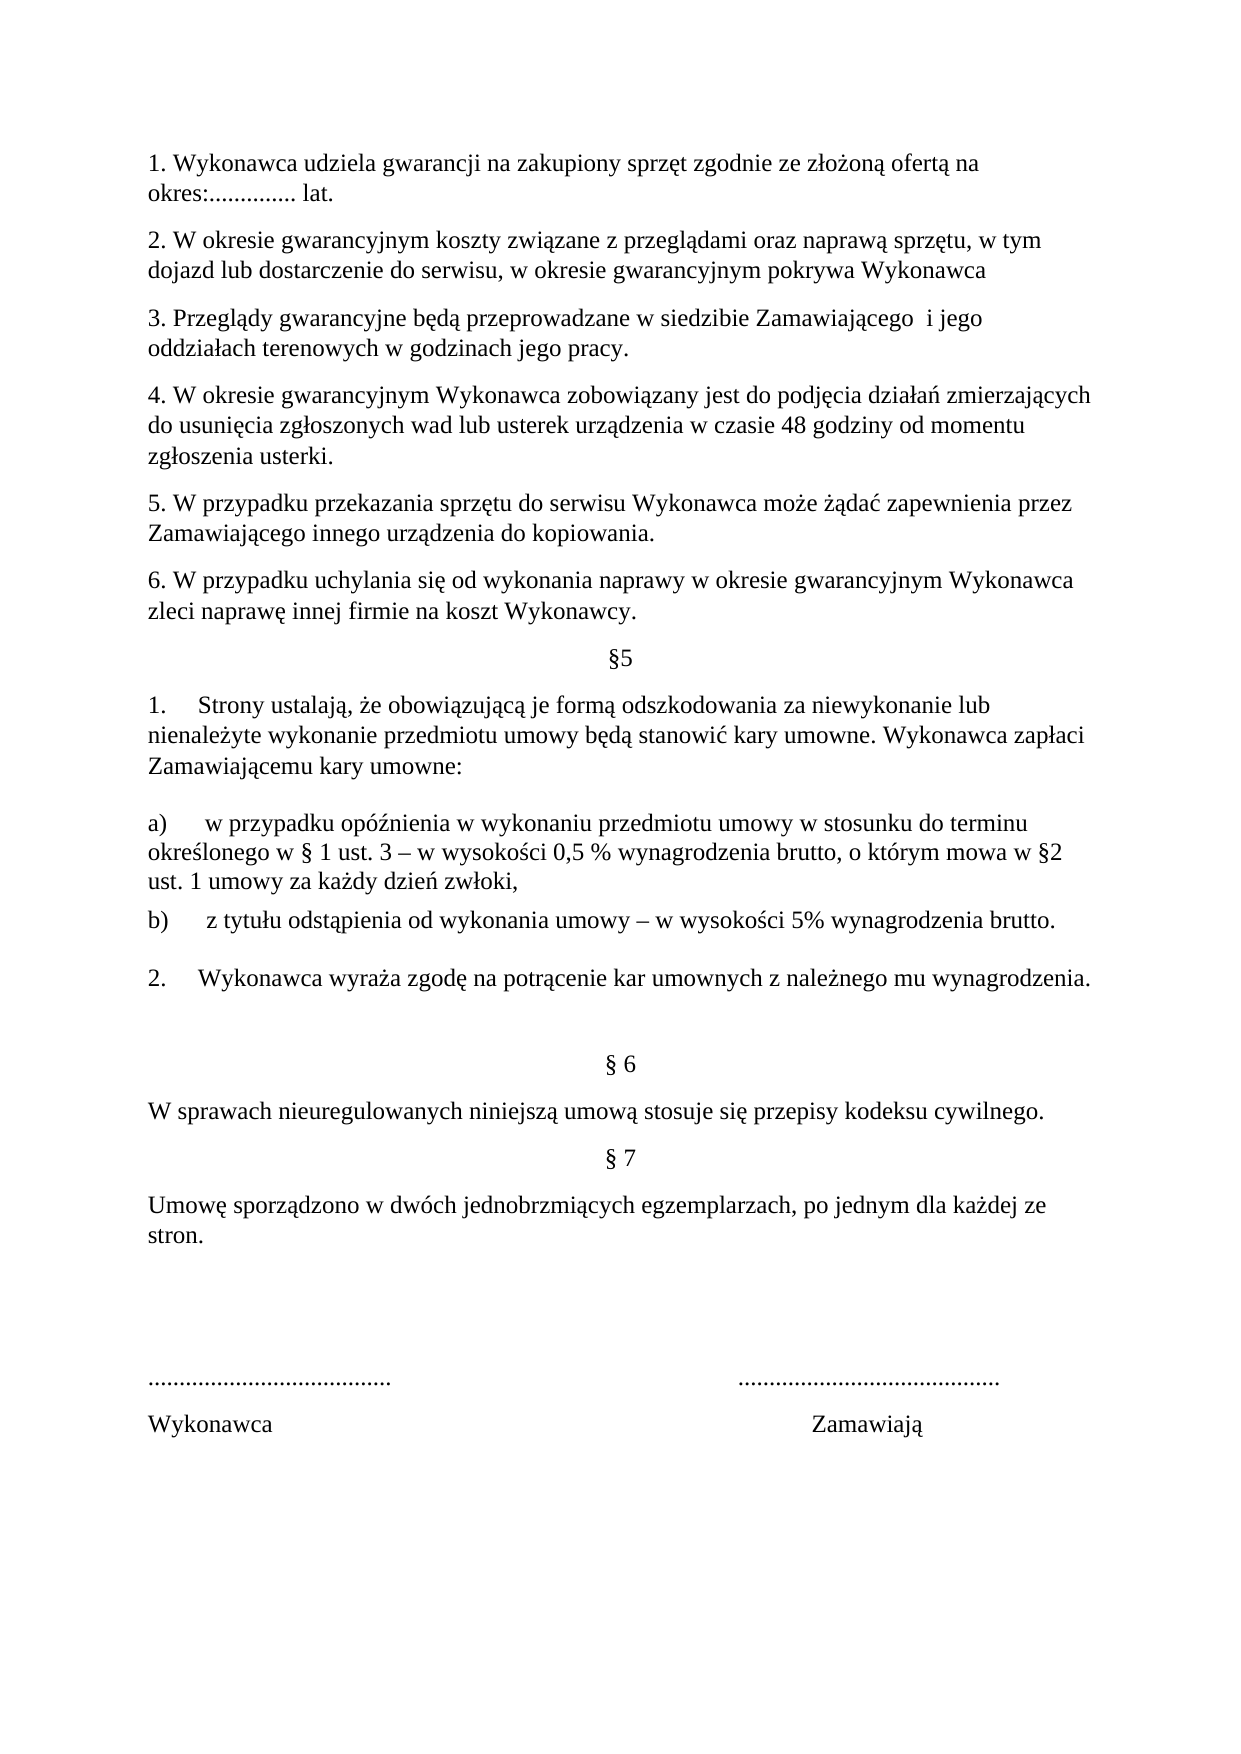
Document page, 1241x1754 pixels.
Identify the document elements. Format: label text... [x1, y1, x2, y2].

text 5. W przypadku przekazania sprzętu do serwisu Wykonawca może żądać zapewnienia przez Zamawiającego innego urządzenia do kopiowania. [148, 488, 1093, 547]
text 6. W przypadku uchylania się od wykonania naprawy w okresie gwarancyjnym Wykonawca zleci naprawę innej firmie na koszt Wykonawcy. [148, 566, 1093, 625]
text Umowę sporządzono w dwóch jednobrzmiących egzemplarzach, po jednym dla każdej ze stron. [148, 1190, 1093, 1249]
text 2. Wykonawca wyraża zgodę na potrącenie kar umownych z należnego mu wynagrodzenia. [148, 963, 1093, 991]
text a) w przypadku opóźnienia w wykonaniu przedmiotu umowy w stosunku do terminu określonego w § 1 ust. 3 – w wysokości 0,5 % wynagrodzenia brutto, o którym mowa w §2 ust. 1 umowy za każdy dzień zwłoki, [148, 808, 1093, 895]
text 4. W okresie gwarancyjnym Wykonawca zobowiązany jest do podjęcia działań zmierzających do usunięcia zgłoszonych wad lub usterek urządzenia w czasie 48 godziny od momentu zgłoszenia usterki. [148, 380, 1093, 470]
text Wykonawca Zamawiają [148, 1409, 1093, 1438]
text 1. Strony ustalają, że obowiązującą je formą odszkodowania za niewykonanie lub nienależyte wykonanie przedmiotu umowy będą stanowić kary umowne. Wykonawca zapłaci Zamawiającemu kary umowne: [148, 690, 1093, 780]
text 3. Przeglądy gwarancyjne będą przeprowadzane w siedzibie Zamawiającego i jego oddziałach terenowych w godzinach jego pracy. [148, 303, 1093, 362]
text § 7 [148, 1143, 1093, 1172]
text b) z tytułu odstąpienia od wykonania umowy – w wysokości 5% wynagrodzenia brutto. [148, 905, 1093, 934]
text W sprawach nieuregulowanych niniejszą umową stosuje się przepisy kodeksu cywilnego. [148, 1096, 1093, 1125]
text ....................................... .......................................... [148, 1362, 1093, 1391]
text 2. W okresie gwarancyjnym koszty związane z przeglądami oraz naprawą sprzętu, w tym dojazd lub dostarczenie do serwisu, w okresie gwarancyjnym pokrywa Wykonawca [148, 225, 1093, 284]
text § 6 [148, 1049, 1093, 1078]
text §5 [148, 643, 1093, 672]
text 1. Wykonawca udziela gwarancji na zakupiony sprzęt zgodnie ze złożoną ofertą na okres:.............. lat. [148, 148, 1093, 207]
